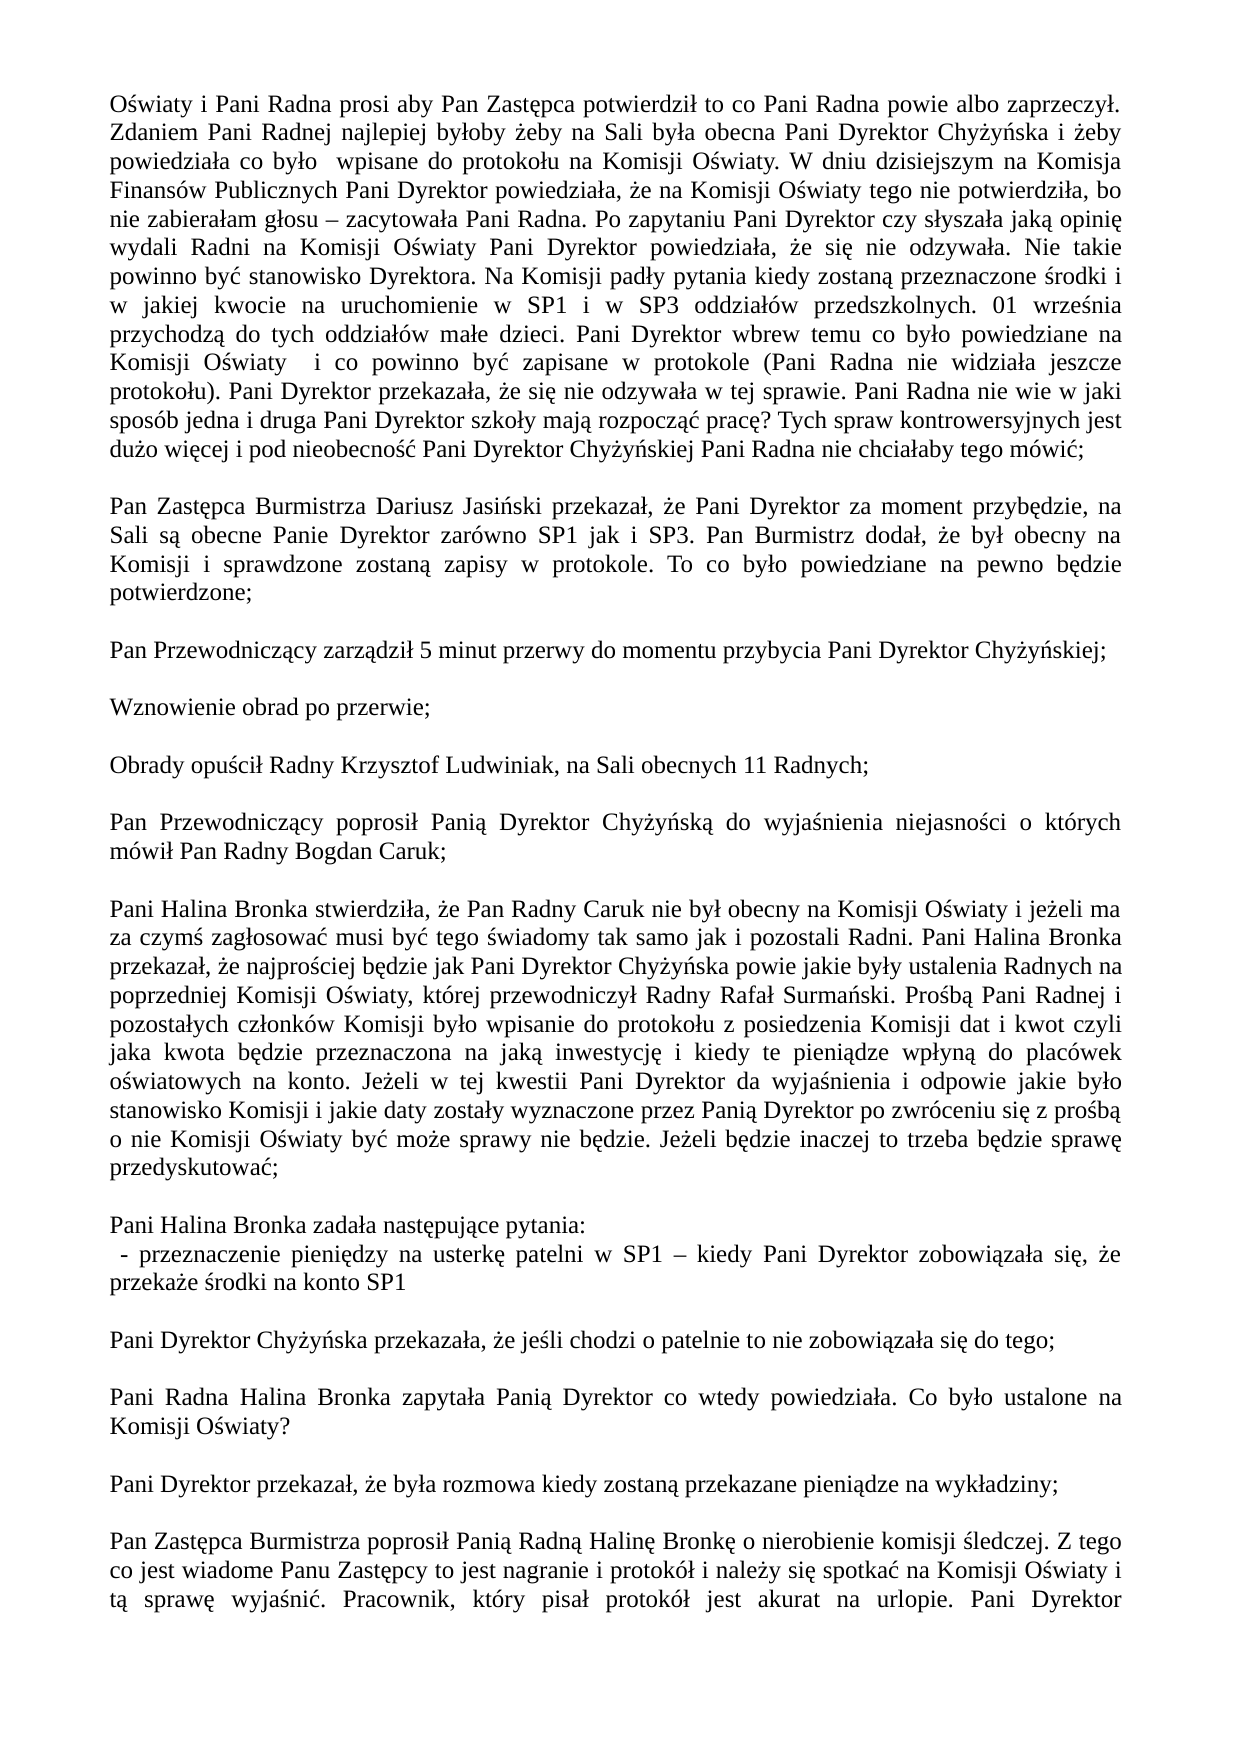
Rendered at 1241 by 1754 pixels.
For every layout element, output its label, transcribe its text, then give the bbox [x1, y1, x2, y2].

text Pan Przewodniczący zarządził 5 minut przerwy do momentu przybycia Pani Dyrektor Chyżyńskiej; [109, 635, 1123, 664]
text Pani Dyrektor przekazał, że była rozmowa kiedy zostaną przekazane pieniądze na wykładziny; [109, 1469, 1123, 1497]
text Oświaty i Pani Radna prosi aby Pan Zastępca potwierdził to co Pani Radna powie albo zaprzeczył. Zdaniem Pani Radnej najlepiej byłoby żeby na Sali była obecna Pani Dyrektor Chyżyńska i żeby powiedziała co było wpisane do protokołu na Komisji Oświaty. W dniu dzisiejszym na Komisja Finansów Publicznych Pani Dyrektor powiedziała, że na Komisji Oświaty tego nie potwierdziła, bo nie zabierałam głosu – zacytowała Pani Radna. Po zapytaniu Pani Dyrektor czy słyszała jaką opinię wydali Radni na Komisji Oświaty Pani Dyrektor powiedziała, że się nie odzywała. Nie takie powinno być stanowisko Dyrektora. Na Komisji padły pytania kiedy zostaną przeznaczone środki i w jakiej kwocie na uruchomienie w SP1 i w SP3 oddziałów przedszkolnych. 01 września przychodzą do tych oddziałów małe dzieci. Pani Dyrektor wbrew temu co było powiedziane na Komisji Oświaty i co powinno być zapisane w protokole (Pani Radna nie widziała jeszcze protokołu). Pani Dyrektor przekazała, że się nie odzywała w tej sprawie. Pani Radna nie wie w jaki sposób jedna i druga Pani Dyrektor szkoły mają rozpocząć pracę? Tych spraw kontrowersyjnych jest dużo więcej i pod nieobecność Pani Dyrektor Chyżyńskiej Pani Radna nie chciałaby tego mówić; [109, 89, 1123, 462]
text Obrady opuścił Radny Krzysztof Ludwiniak, na Sali obecnych 11 Radnych; [109, 750, 1123, 779]
text Pani Halina Bronka stwierdziła, że Pan Radny Caruk nie był obecny na Komisji Oświaty i jeżeli ma za czymś zagłosować musi być tego świadomy tak samo jak i pozostali Radni. Pani Halina Bronka przekazał, że najprościej będzie jak Pani Dyrektor Chyżyńska powie jakie były ustalenia Radnych na poprzedniej Komisji Oświaty, której przewodniczył Radny Rafał Surmański. Prośbą Pani Radnej i pozostałych członków Komisji było wpisanie do protokołu z posiedzenia Komisji dat i kwot czyli jaka kwota będzie przeznaczona na jaką inwestycję i kiedy te pieniądze wpłyną do placówek oświatowych na konto. Jeżeli w tej kwestii Pani Dyrektor da wyjaśnienia i odpowie jakie było stanowisko Komisji i jakie daty zostały wyznaczone przez Panią Dyrektor po zwróceniu się z prośbą o nie Komisji Oświaty być może sprawy nie będzie. Jeżeli będzie inaczej to trzeba będzie sprawę przedyskutować; [109, 894, 1123, 1181]
text Pani Radna Halina Bronka zapytała Panią Dyrektor co wtedy powiedziała. Co było ustalone na Komisji Oświaty? [109, 1382, 1123, 1440]
text Pan Zastępca Burmistrza poprosił Panią Radną Halinę Bronkę o nierobienie komisji śledczej. Z tego co jest wiadome Panu Zastępcy to jest nagranie i protokół i należy się spotkać na Komisji Oświaty i tą sprawę wyjaśnić. Pracownik, który pisał protokół jest akurat na urlopie. Pani Dyrektor [109, 1526, 1123, 1612]
text - przeznaczenie pieniędzy na usterkę patelni w SP1 – kiedy Pani Dyrektor zobowiązała się, że przekaże środki na konto SP1 [109, 1239, 1123, 1296]
text Pani Dyrektor Chyżyńska przekazała, że jeśli chodzi o patelnie to nie zobowiązała się do tego; [109, 1325, 1123, 1354]
text Wznowienie obrad po przerwie; [109, 692, 1123, 721]
text Pan Zastępca Burmistrza Dariusz Jasiński przekazał, że Pani Dyrektor za moment przybędzie, na Sali są obecne Panie Dyrektor zarówno SP1 jak i SP3. Pan Burmistrz dodał, że był obecny na Komisji i sprawdzone zostaną zapisy w protokole. To co było powiedziane na pewno będzie potwierdzone; [109, 491, 1123, 606]
text Pan Przewodniczący poprosił Panią Dyrektor Chyżyńską do wyjaśnienia niejasności o których mówił Pan Radny Bogdan Caruk; [109, 807, 1123, 865]
text Pani Halina Bronka zadała następujące pytania: [109, 1210, 1123, 1239]
